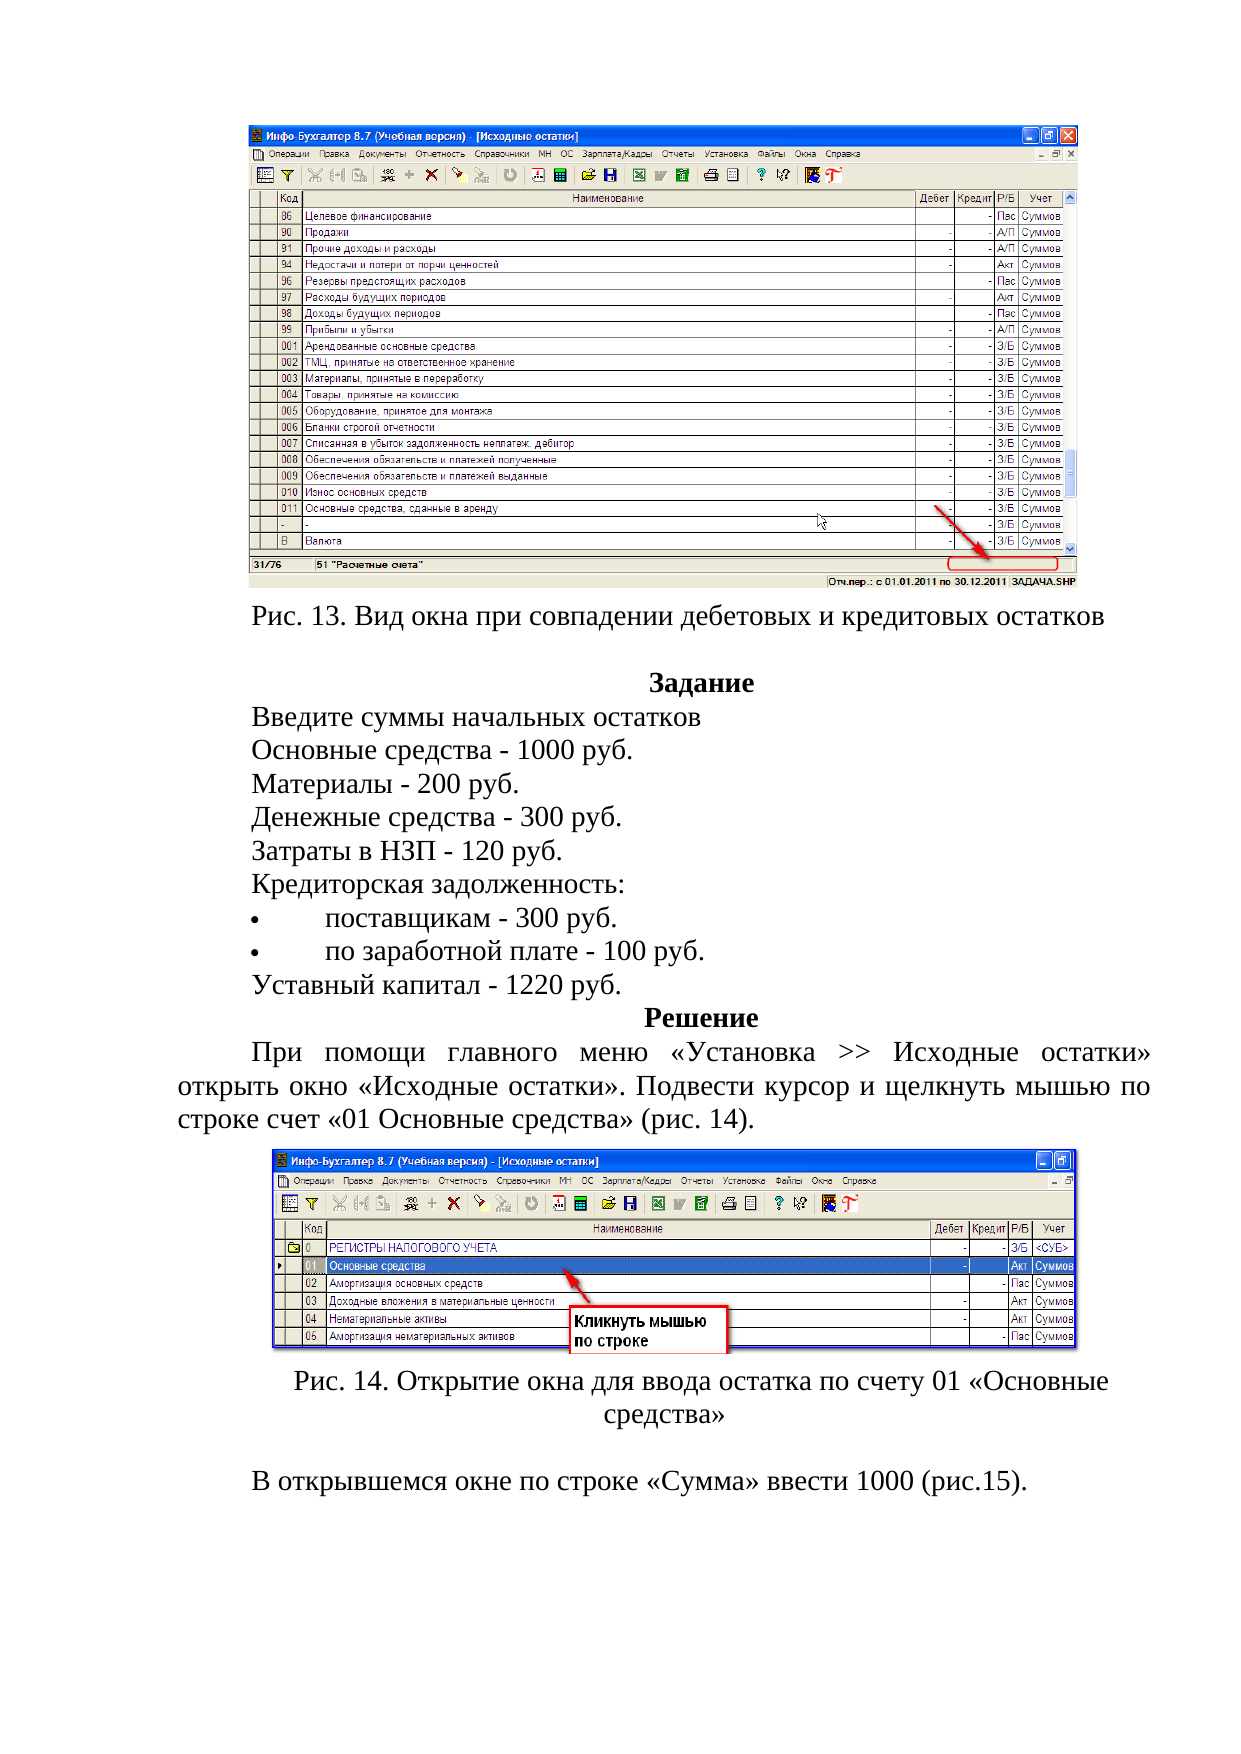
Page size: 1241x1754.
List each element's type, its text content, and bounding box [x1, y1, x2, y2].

text Денежные средства - 300 руб. [177, 799, 1152, 833]
text При помощи главного меню «Установка >> Исходные остатки» открыть окно «Исходные остатки». Подвести курсор и щелкнуть мышью по строке счет «01 Основные средства» (рис. 14). [177, 1034, 1152, 1135]
text Затраты в НЗП - 120 руб. [177, 833, 1152, 866]
text Решение [177, 1001, 1152, 1034]
text Введите суммы начальных остатков [177, 699, 1152, 732]
text Основные средства - 1000 руб. [177, 732, 1152, 766]
text Материалы - 200 руб. [177, 766, 1152, 799]
text Уставный капитал - 1220 руб. [177, 967, 1152, 1001]
text Кредиторская задолженность: [177, 866, 1152, 900]
text Рис. 13. Вид окна при совпадении дебетовых и кредитовых остатков [177, 598, 1152, 632]
text Задание [177, 665, 1152, 699]
text В открывшемся окне по строке «Сумма» ввести 1000 (рис.15). [177, 1463, 1152, 1497]
list по заработной плате - 100 руб. [177, 933, 1152, 967]
list поставщикам - 300 руб. [177, 900, 1152, 933]
text Рис. 14. Открытие окна для ввода остатка по счету 01 «Основные средства» [177, 1363, 1152, 1430]
